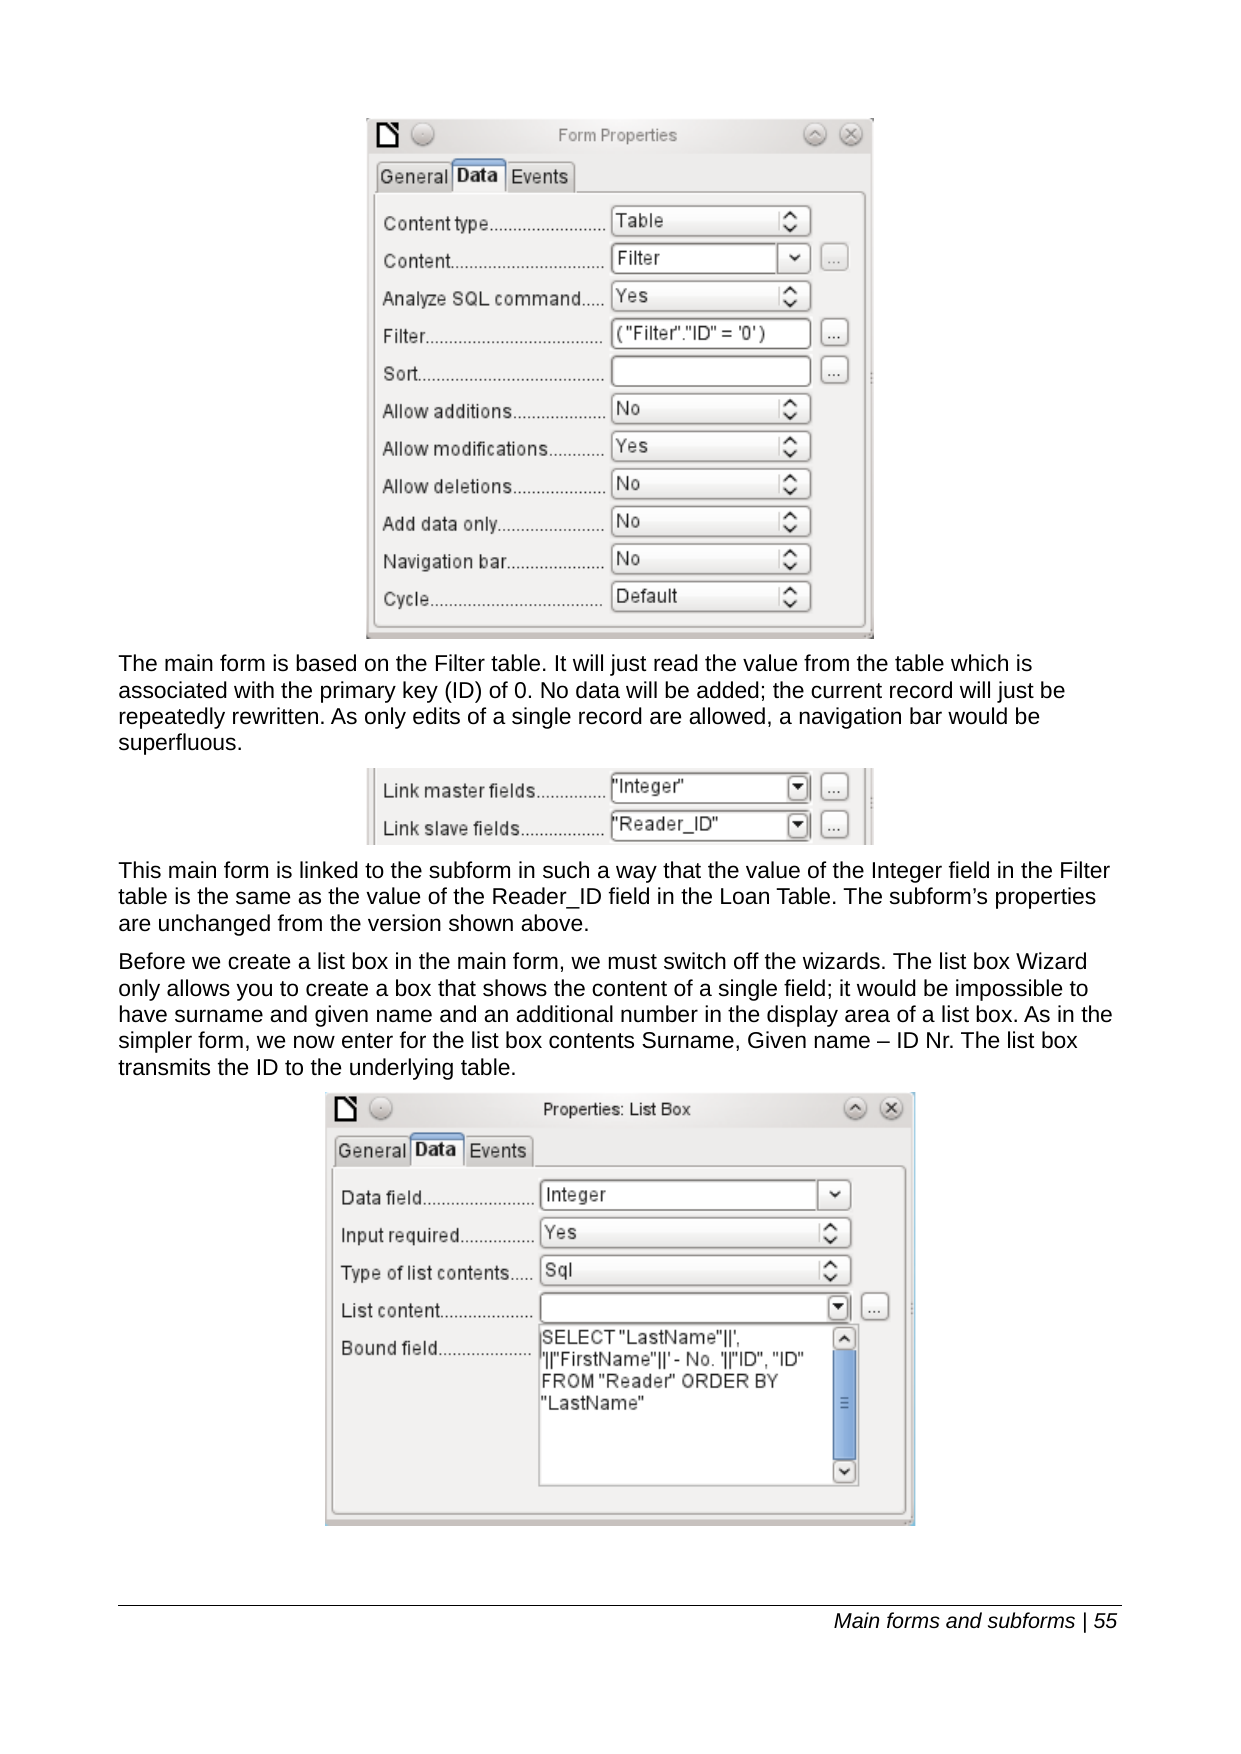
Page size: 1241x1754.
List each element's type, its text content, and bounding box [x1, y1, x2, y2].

picture [325, 1092, 916, 1526]
text The main form is based on the Filter table. It will just read the value from the table which is associated with the primary key (ID) of 0. No data will be added; the current record will just be repeatedly rewritten. As only edits of a single record are allowed, a navigation bar would be superfluous. [118, 650, 1122, 756]
text This main form is linked to the subform in such a way that the value of the Integer field in the Filter table is the same as the value of the Reader_ID field in the Loan Table. The subform’s properties are unchanged from the version shown above. [118, 857, 1122, 936]
picture [366, 118, 874, 639]
picture [366, 768, 874, 845]
text Before we create a list box in the main form, we must switch off the wizards. The list box Wizard only allows you to create a box that shows the content of a single field; it would be impossible to have surname and given name and an additional number in the display area of a list box. As in the simpler form, we now enter for the list box contents Surname, Given name – ID Nr. The list box transmits the ID to the underlying table. [118, 948, 1122, 1080]
